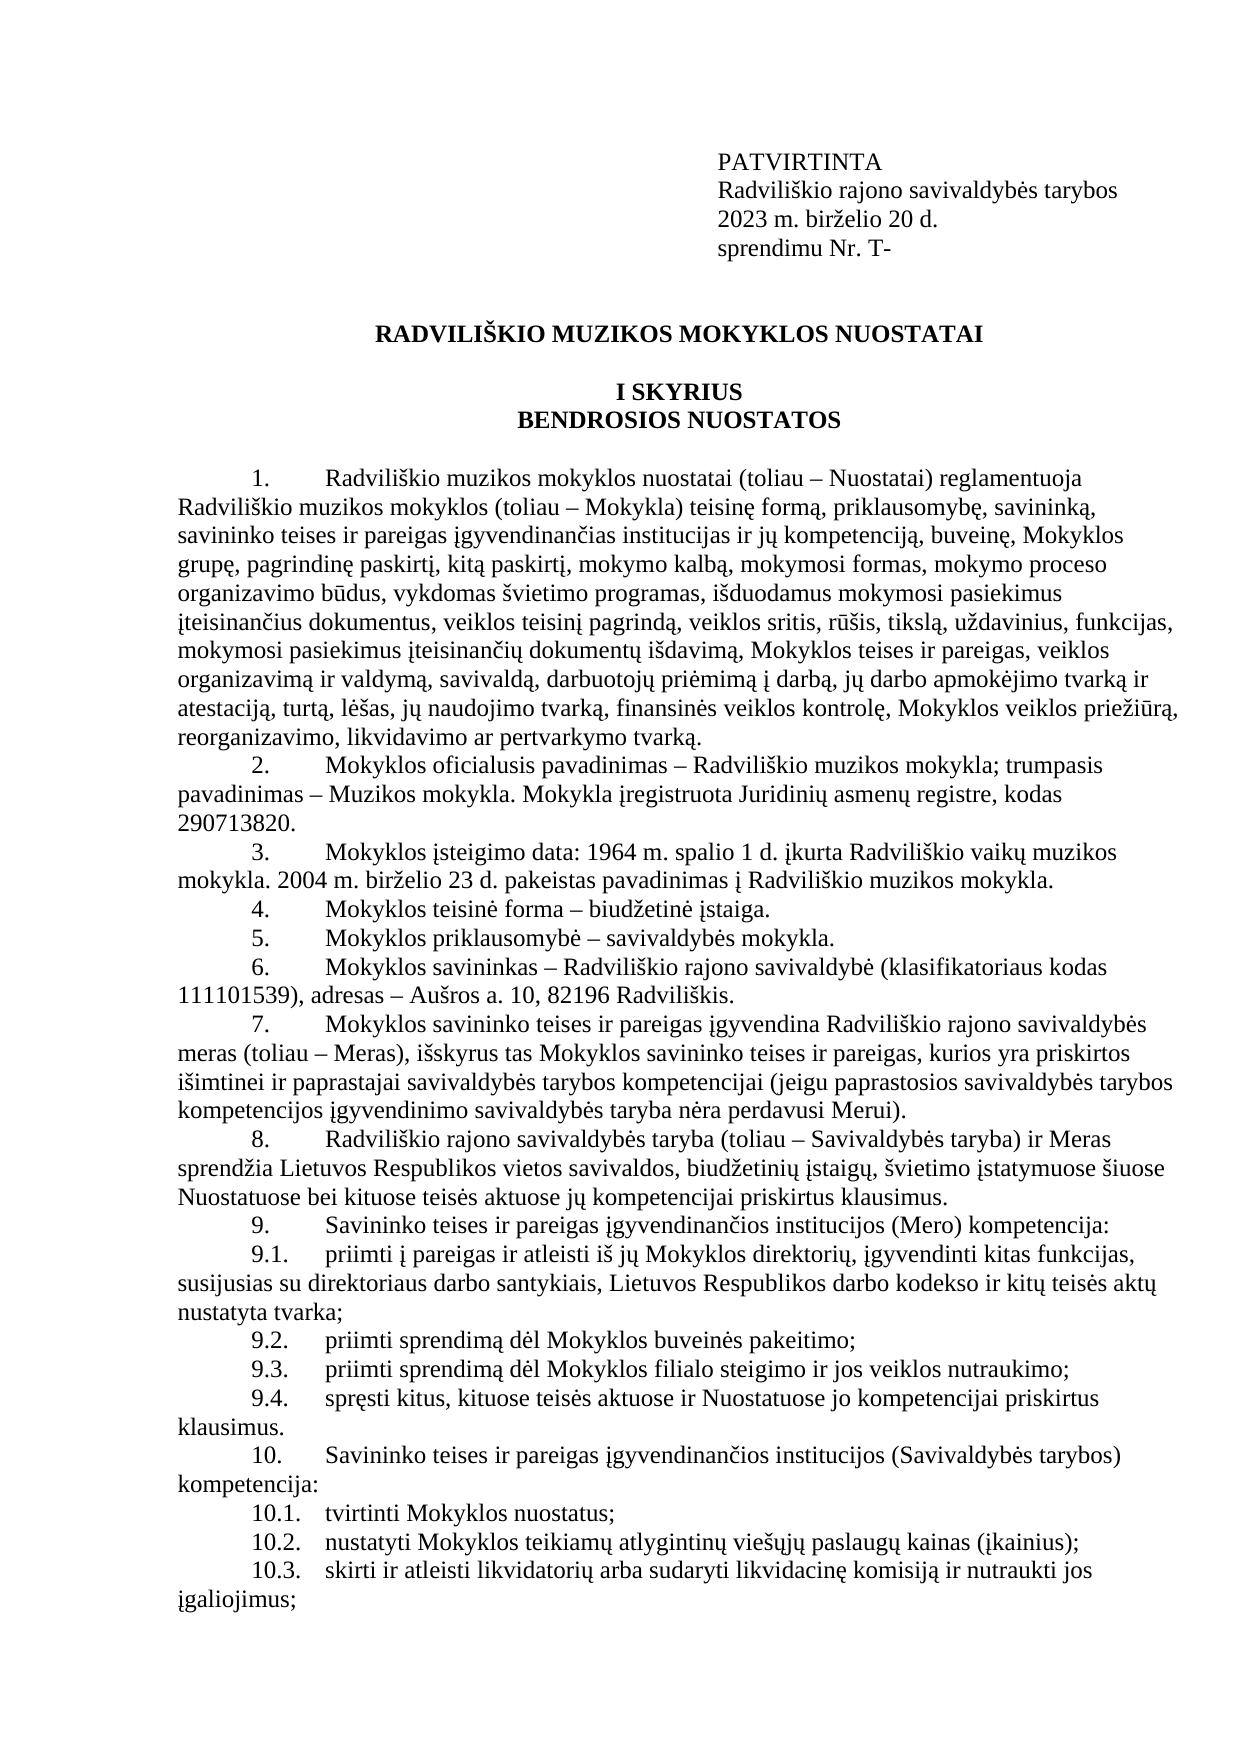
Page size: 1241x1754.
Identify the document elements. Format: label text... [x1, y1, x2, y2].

text 2023 m. birželio 20 d. [582, 204, 1181, 233]
text 10.2. nustatyti Mokyklos teikiamų atlygintinų viešųjų paslaugų kainas (įkainius); [177, 1527, 1181, 1556]
text 9.2. priimti sprendimą dėl Mokyklos buveinės pakeitimo; [177, 1326, 1181, 1354]
text 9.3. priimti sprendimą dėl Mokyklos filialo steigimo ir jos veiklos nutraukimo; [177, 1354, 1181, 1383]
text 7. Mokyklos savininko teises ir pareigas įgyvendina Radviliškio rajono savivaldybės meras (toliau – Meras), išskyrus tas Mokyklos savininko teises ir pareigas, kurios yra priskirtos išimtinei ir paprastajai savivaldybės tarybos kompetencijai (jeigu paprastosios savivaldybės tarybos kompetencijos įgyvendinimo savivaldybės taryba nėra perdavusi Merui). [177, 1009, 1181, 1124]
text 10. Savininko teises ir pareigas įgyvendinančios institucijos (Savivaldybės tarybos) kompetencija: [177, 1441, 1181, 1498]
text 2. Mokyklos oficialusis pavadinimas – Radviliškio muzikos mokykla; trumpasis pavadinimas – Muzikos mokykla. Mokykla įregistruota Juridinių asmenų registre, kodas 290713820. [177, 751, 1181, 837]
text 9.4. spręsti kitus, kituose teisės aktuose ir Nuostatuose jo kompetencijai priskirtus klausimus. [177, 1383, 1181, 1441]
text 9. Savininko teises ir pareigas įgyvendinančios institucijos (Mero) kompetencija: [177, 1211, 1181, 1239]
text 8. Radviliškio rajono savivaldybės taryba (toliau – Savivaldybės taryba) ir Meras sprendžia Lietuvos Respublikos vietos savivaldos, biudžetinių įstaigų, švietimo įstatymuose šiuose Nuostatuose bei kituose teisės aktuose jų kompetencijai priskirtus klausimus. [177, 1124, 1181, 1211]
text 10.1. tvirtinti Mokyklos nuostatus; [177, 1498, 1181, 1527]
text RADVILIŠKIO MUZIKOS MOKYKLOS NUOSTATAI [177, 319, 1181, 348]
text Radviliškio rajono savivaldybės tarybos [582, 176, 1181, 204]
text sprendimu Nr. T- [582, 233, 1181, 262]
text 1. Radviliškio muzikos mokyklos nuostatai (toliau – Nuostatai) reglamentuoja Radviliškio muzikos mokyklos (toliau – Mokykla) teisinę formą, priklausomybę, savininką, savininko teises ir pareigas įgyvendinančias institucijas ir jų kompetenciją, buveinę, Mokyklos grupę, pagrindinę paskirtį, kitą paskirtį, mokymo kalbą, mokymosi formas, mokymo proceso organizavimo būdus, vykdomas švietimo programas, išduodamus mokymosi pasiekimus įteisinančius dokumentus, veiklos teisinį pagrindą, veiklos sritis, rūšis, tikslą, uždavinius, funkcijas, mokymosi pasiekimus įteisinančių dokumentų išdavimą, Mokyklos teises ir pareigas, veiklos organizavimą ir valdymą, savivaldą, darbuotojų priėmimą į darbą, jų darbo apmokėjimo tvarką ir atestaciją, turtą, lėšas, jų naudojimo tvarką, finansinės veiklos kontrolę, Mokyklos veiklos priežiūrą, reorganizavimo, likvidavimo ar pertvarkymo tvarką. [177, 463, 1181, 751]
text 4. Mokyklos teisinė forma – biudžetinė įstaiga. [177, 894, 1181, 923]
text 10.3. skirti ir atleisti likvidatorių arba sudaryti likvidacinę komisiją ir nutraukti jos įgaliojimus; [177, 1556, 1181, 1613]
text I SKYRIUS [177, 377, 1181, 406]
text 9.1. priimti į pareigas ir atleisti iš jų Mokyklos direktorių, įgyvendinti kitas funkcijas, susijusias su direktoriaus darbo santykiais, Lietuvos Respublikos darbo kodekso ir kitų teisės aktų nustatyta tvarka; [177, 1239, 1181, 1326]
text 5. Mokyklos priklausomybė – savivaldybės mokykla. [177, 923, 1181, 952]
text 6. Mokyklos savininkas – Radviliškio rajono savivaldybė (klasifikatoriaus kodas 111101539), adresas – Aušros a. 10, 82196 Radviliškis. [177, 952, 1181, 1009]
text BENDROSIOS NUOSTATOS [177, 406, 1181, 434]
text 3. Mokyklos įsteigimo data: 1964 m. spalio 1 d. įkurta Radviliškio vaikų muzikos mokykla. 2004 m. birželio 23 d. pakeistas pavadinimas į Radviliškio muzikos mokykla. [177, 837, 1181, 894]
text PATVIRTINTA [582, 147, 1181, 176]
